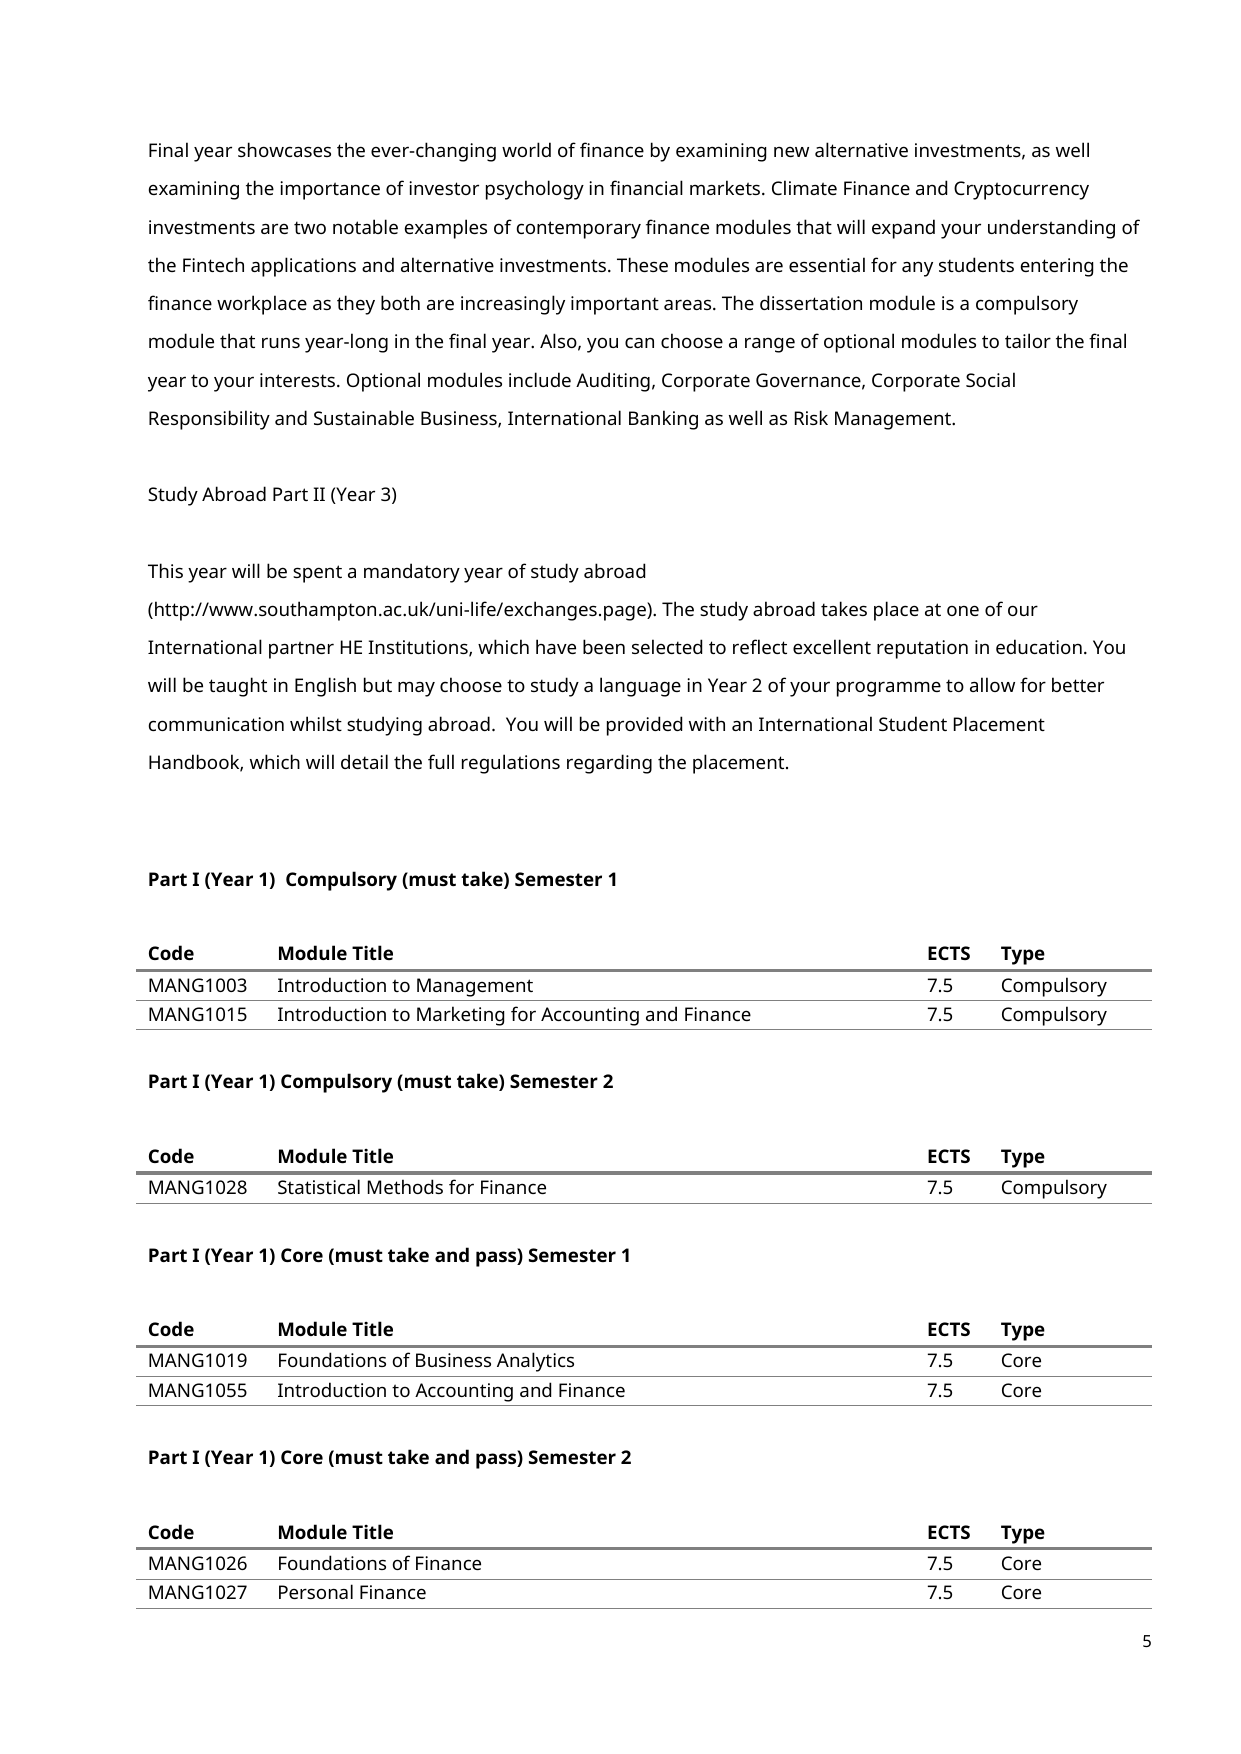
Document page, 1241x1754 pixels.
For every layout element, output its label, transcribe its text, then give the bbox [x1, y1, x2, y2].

table_cell Compulsory [989, 1001, 1152, 1029]
table_cell Code [136, 1316, 266, 1345]
table_cell ECTS [916, 1519, 989, 1547]
table_cell Core [989, 1377, 1152, 1405]
table_cell 7.5 [916, 972, 989, 1000]
table_cell ECTS [916, 1143, 989, 1171]
table_cell Module Title [266, 1316, 916, 1345]
table_cell Type [989, 941, 1152, 969]
table_cell Statistical Methods for Finance [266, 1175, 916, 1203]
table_cell Introduction to Accounting and Finance [266, 1377, 916, 1405]
table_cell 7.5 [916, 1580, 989, 1608]
table_cell Core [989, 1550, 1152, 1579]
table_cell MANG1027 [136, 1580, 266, 1608]
table_cell Core [989, 1580, 1152, 1608]
table_cell Compulsory [989, 1175, 1152, 1203]
table_cell MANG1055 [136, 1377, 266, 1405]
table_cell 7.5 [916, 1001, 989, 1029]
table_cell Part I (Year 1) Core (must take and pass) Semester 1 [136, 1204, 1152, 1316]
table_cell ECTS [916, 941, 989, 969]
table_cell MANG1026 [136, 1550, 266, 1579]
table_cell 7.5 [916, 1175, 989, 1203]
table_cell MANG1028 [136, 1175, 266, 1203]
table_cell Code [136, 1143, 266, 1171]
table_cell MANG1015 [136, 1001, 266, 1029]
table_cell MANG1019 [136, 1348, 266, 1376]
table_cell Personal Finance [266, 1580, 916, 1608]
table_cell Introduction to Management [266, 972, 916, 1000]
table_cell Module Title [266, 1519, 916, 1547]
table_cell 7.5 [916, 1550, 989, 1579]
table_cell MANG1003 [136, 972, 266, 1000]
table_cell Part I (Year 1) Core (must take and pass) Semester 2 [136, 1406, 1152, 1519]
table_cell ECTS [916, 1316, 989, 1345]
table_cell Code [136, 941, 266, 969]
table_cell Module Title [266, 1143, 916, 1171]
table_cell Type [989, 1316, 1152, 1345]
table_cell 7.5 [916, 1377, 989, 1405]
table_cell Part I (Year 1) Compulsory (must take) Semester 1 [136, 828, 1152, 941]
table_cell Introduction to Marketing for Accounting and Finance [266, 1001, 916, 1029]
table_cell 7.5 [916, 1348, 989, 1376]
table_cell Type [989, 1519, 1152, 1547]
table_cell Part I (Year 1) Compulsory (must take) Semester 2 [136, 1030, 1152, 1143]
table_cell Foundations of Finance [266, 1550, 916, 1579]
table_cell Core [989, 1348, 1152, 1376]
table_cell Foundations of Business Analytics [266, 1348, 916, 1376]
table_cell Compulsory [989, 972, 1152, 1000]
table_cell Type [989, 1143, 1152, 1171]
table_cell Module Title [266, 941, 916, 969]
table_header Final year showcases the ever-changing world of finance by examining new alternative investments, as well examining the importance of investor psychology in financial markets. Climate Finance and Cryptocurrency investments are two notable examples of contemporary finance modules that will expand your understanding of the Fintech applications and alternative investments. These modules are essential for any students entering the finance workplace as they both are increasingly important areas. The dissertation module is a compulsory module that runs year-long in the final year. Also, you can choose a range of optional modules to tailor the final year to your interests. Optional modules include Auditing, Corporate Governance, Corporate Social Responsibility and Sustainable Business, International Banking as well as Risk Management. Study Abroad Part II (Year 3) This year will be spent a mandatory year of study abroad (http://www.southampton.ac.uk/uni-life/exchanges.page). The study abroad takes place at one of our International partner HE Institutions, which have been selected to reflect excellent reputation in education. You will be taught in English but may choose to study a language in Year 2 of your programme to allow for better communication whilst studying abroad. You will be provided with an International Student Placement Handbook, which will detail the full regulations regarding the placement. [136, 99, 1152, 828]
table_cell Code [136, 1519, 266, 1547]
